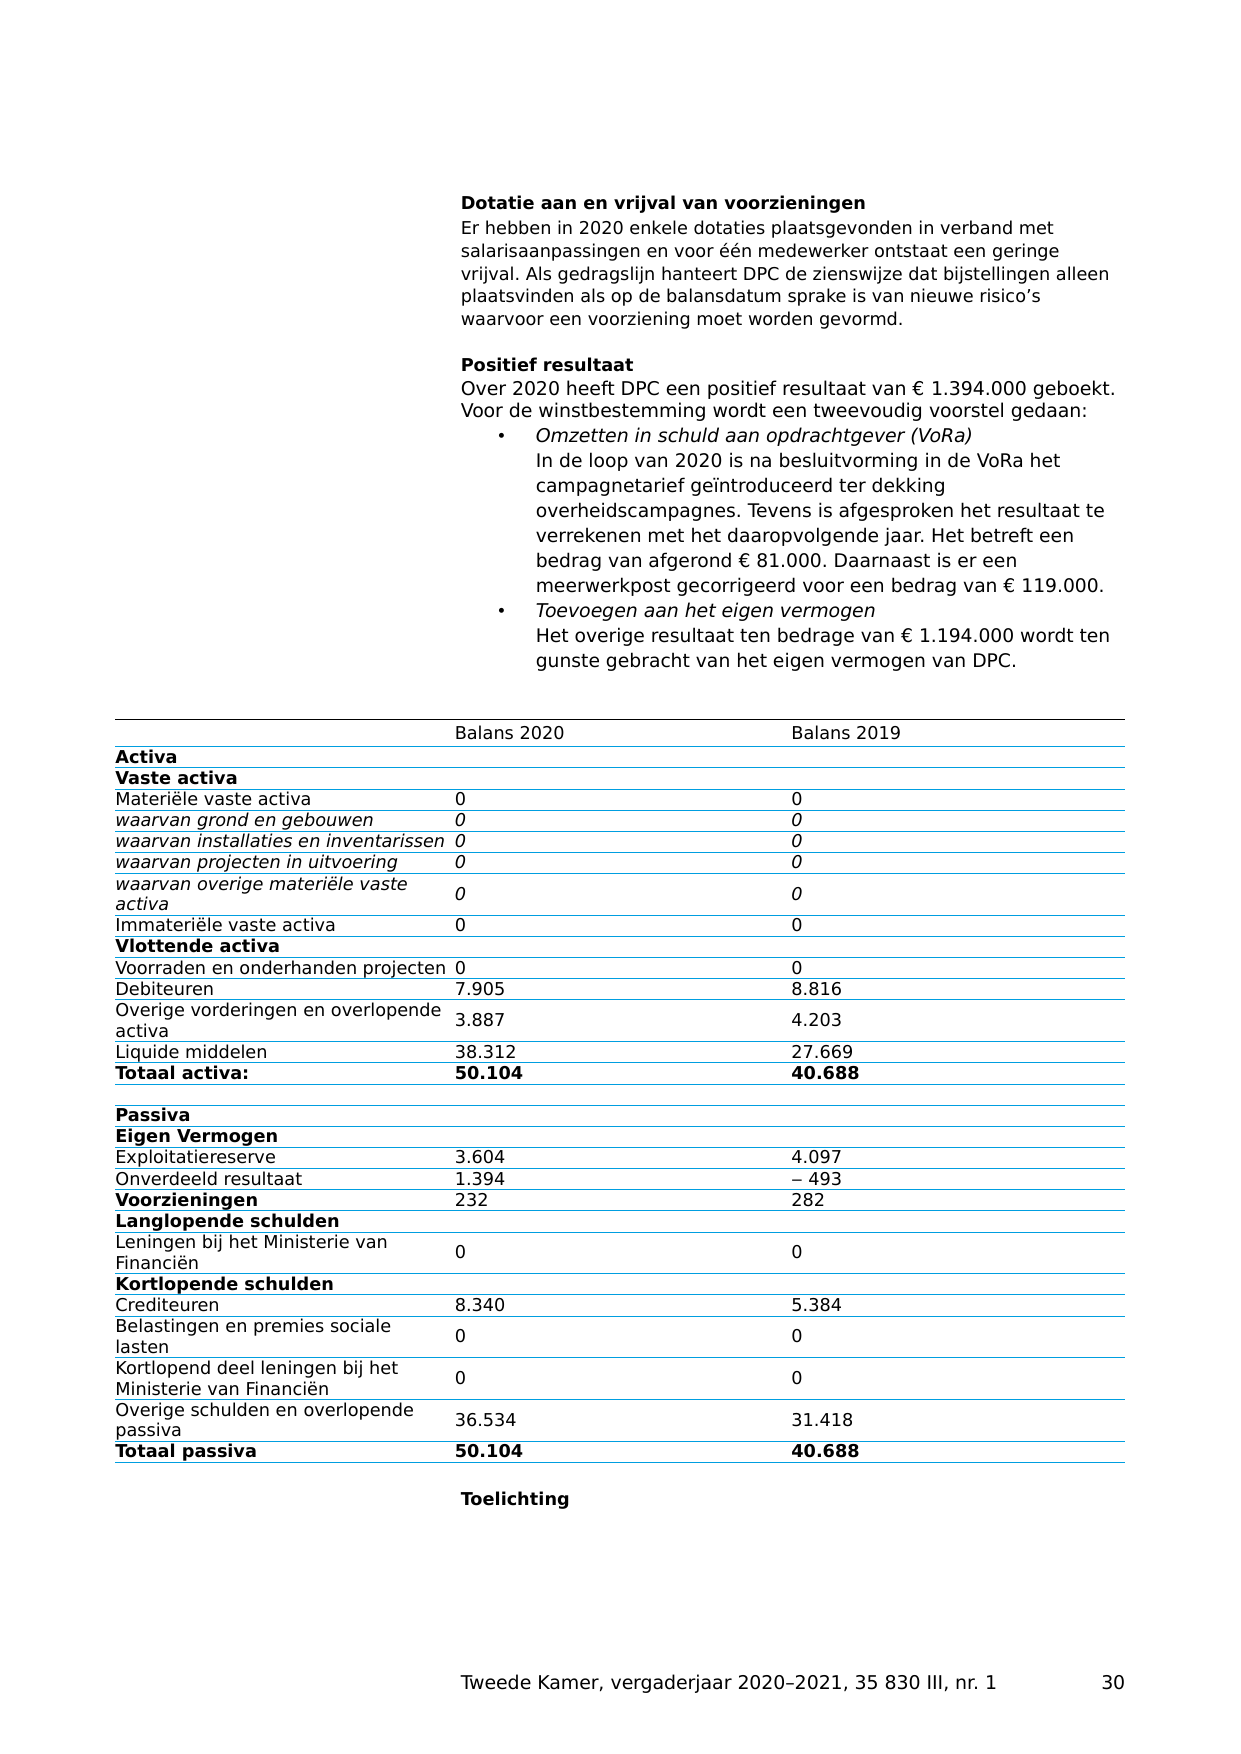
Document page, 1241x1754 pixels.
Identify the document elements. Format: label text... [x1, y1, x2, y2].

table_cell 4.097 [788, 1148, 1125, 1168]
text Er hebben in 2020 enkele dotaties plaatsgevonden in verband met salarisaanpassingen en voor één medewerker ontstaat een geringe vrijval. Als gedragslijn hanteert DPC de zienswijze dat bijstellingen alleen plaatsvinden als op de balansdatum sprake is van nieuwe risico’s waarvoor een voorziening moet worden gevormd. [461, 216, 1125, 330]
table_cell 0 [788, 1358, 1125, 1399]
table_cell 0 [788, 958, 1125, 978]
table_cell 0 [452, 853, 788, 873]
table_cell 0 [788, 853, 1125, 873]
table_cell Vaste activa [115, 768, 452, 788]
table_cell [788, 1211, 1125, 1231]
table_cell 8.816 [788, 979, 1125, 999]
table_header Tabel 14 Balans per 31 december 2020 (bedragen x € 1.000) [115, 694, 1125, 719]
table_cell 232 [452, 1190, 788, 1210]
table_cell [115, 1085, 452, 1104]
table_cell [452, 1085, 788, 1104]
table_cell 0 [452, 832, 788, 852]
table_cell 0 [788, 832, 1125, 852]
table_cell 4.203 [788, 1000, 1125, 1041]
table_cell Voorraden en onderhanden projecten [115, 958, 452, 978]
table_cell [452, 768, 788, 788]
table_cell Crediteuren [115, 1295, 452, 1316]
table_cell [788, 1085, 1125, 1104]
table_cell 38.312 [452, 1042, 788, 1062]
table_cell 3.887 [452, 1000, 788, 1041]
table_cell 8.340 [452, 1295, 788, 1316]
table_cell Vlottende activa [115, 937, 452, 957]
table_cell 0 [452, 874, 788, 915]
table_cell [788, 937, 1125, 957]
table_cell ‒ 493 [788, 1169, 1125, 1189]
table_cell [452, 747, 788, 767]
table_cell Passiva [115, 1106, 452, 1126]
table_cell 40.688 [788, 1063, 1125, 1083]
table_cell waarvan installaties en inventarissen [115, 832, 452, 852]
table_cell [788, 1274, 1125, 1294]
table_cell [452, 937, 788, 957]
table_cell 36.534 [452, 1400, 788, 1441]
table_cell 31.418 [788, 1400, 1125, 1441]
table_cell Onverdeeld resultaat [115, 1169, 452, 1189]
table_cell Balans 2020 [452, 720, 788, 746]
text Positief resultaat [461, 353, 1125, 376]
table_cell 0 [788, 1317, 1125, 1357]
table_cell waarvan projecten in uitvoering [115, 853, 452, 873]
table_cell Langlopende schulden [115, 1211, 452, 1231]
table_cell Overige schulden en overlopende passiva [115, 1400, 452, 1441]
list Omzetten in schuld aan opdrachtgever (VoRa) [498, 422, 1125, 447]
table_cell 0 [788, 790, 1125, 809]
table_cell 0 [452, 958, 788, 978]
table_cell waarvan grond en gebouwen [115, 811, 452, 831]
list Het overige resultaat ten bedrage van € 1.194.000 wordt ten gunste gebracht van het eigen vermogen van DPC. [498, 622, 1125, 672]
table_cell [452, 1127, 788, 1147]
table_cell 0 [452, 1358, 788, 1399]
table_cell Kortlopend deel leningen bij het Ministerie van Financiën [115, 1358, 452, 1399]
table_cell Totaal activa: [115, 1063, 452, 1083]
table_cell 0 [452, 1233, 788, 1273]
table_cell 0 [788, 811, 1125, 831]
table_cell 0 [452, 916, 788, 936]
table_cell [452, 1274, 788, 1294]
table_cell [452, 1211, 788, 1231]
table_cell Liquide middelen [115, 1042, 452, 1062]
text Dotatie aan en vrijval van voorzieningen [461, 191, 1125, 214]
list In de loop van 2020 is na besluitvorming in de VoRa het campagnetarief geïntroduceerd ter dekking overheidscampagnes. Tevens is afgesproken het resultaat te verrekenen met het daaropvolgende jaar. Het betreft een bedrag van afgerond € 81.000. Daarnaast is er een meerwerkpost gecorrigeerd voor een bedrag van € 119.000. [498, 447, 1125, 597]
table_cell Kortlopende schulden [115, 1274, 452, 1294]
table_cell 282 [788, 1190, 1125, 1210]
table_cell 50.104 [452, 1063, 788, 1083]
table_cell Immateriële vaste activa [115, 916, 452, 936]
table_cell 50.104 [452, 1442, 788, 1462]
table_cell Voorzieningen [115, 1190, 452, 1210]
table_cell [788, 768, 1125, 788]
table_cell Leningen bij het Ministerie van Financiën [115, 1233, 452, 1273]
table_cell [115, 720, 452, 746]
table_cell Activa [115, 747, 452, 767]
table_cell Exploitatiereserve [115, 1148, 452, 1168]
table_cell Overige vorderingen en overlopende activa [115, 1000, 452, 1041]
table_cell 0 [788, 1233, 1125, 1273]
table_cell 1.394 [452, 1169, 788, 1189]
table_cell Materiële vaste activa [115, 790, 452, 809]
table_cell Belastingen en premies sociale lasten [115, 1317, 452, 1357]
table_cell 0 [788, 916, 1125, 936]
table_cell [452, 1106, 788, 1126]
table_cell Eigen Vermogen [115, 1127, 452, 1147]
list Toevoegen aan het eigen vermogen [498, 597, 1125, 622]
table_cell 0 [452, 811, 788, 831]
text Over 2020 heeft DPC een positief resultaat van € 1.394.000 geboekt. Voor de winstbestemming wordt een tweevoudig voorstel gedaan: [461, 378, 1125, 422]
table_cell Debiteuren [115, 979, 452, 999]
table_cell Balans 2019 [788, 720, 1125, 746]
table_cell waarvan overige materiële vaste activa [115, 874, 452, 915]
text Toelichting [461, 1487, 1125, 1510]
table_cell 7.905 [452, 979, 788, 999]
table_cell [788, 1106, 1125, 1126]
table_cell 27.669 [788, 1042, 1125, 1062]
table_cell [788, 1127, 1125, 1147]
table_cell 0 [788, 874, 1125, 915]
table_cell Totaal passiva [115, 1442, 452, 1462]
table_cell 0 [452, 1317, 788, 1357]
table_cell 40.688 [788, 1442, 1125, 1462]
table_cell 3.604 [452, 1148, 788, 1168]
table_cell [788, 747, 1125, 767]
table_cell 0 [452, 790, 788, 809]
table_cell 5.384 [788, 1295, 1125, 1316]
